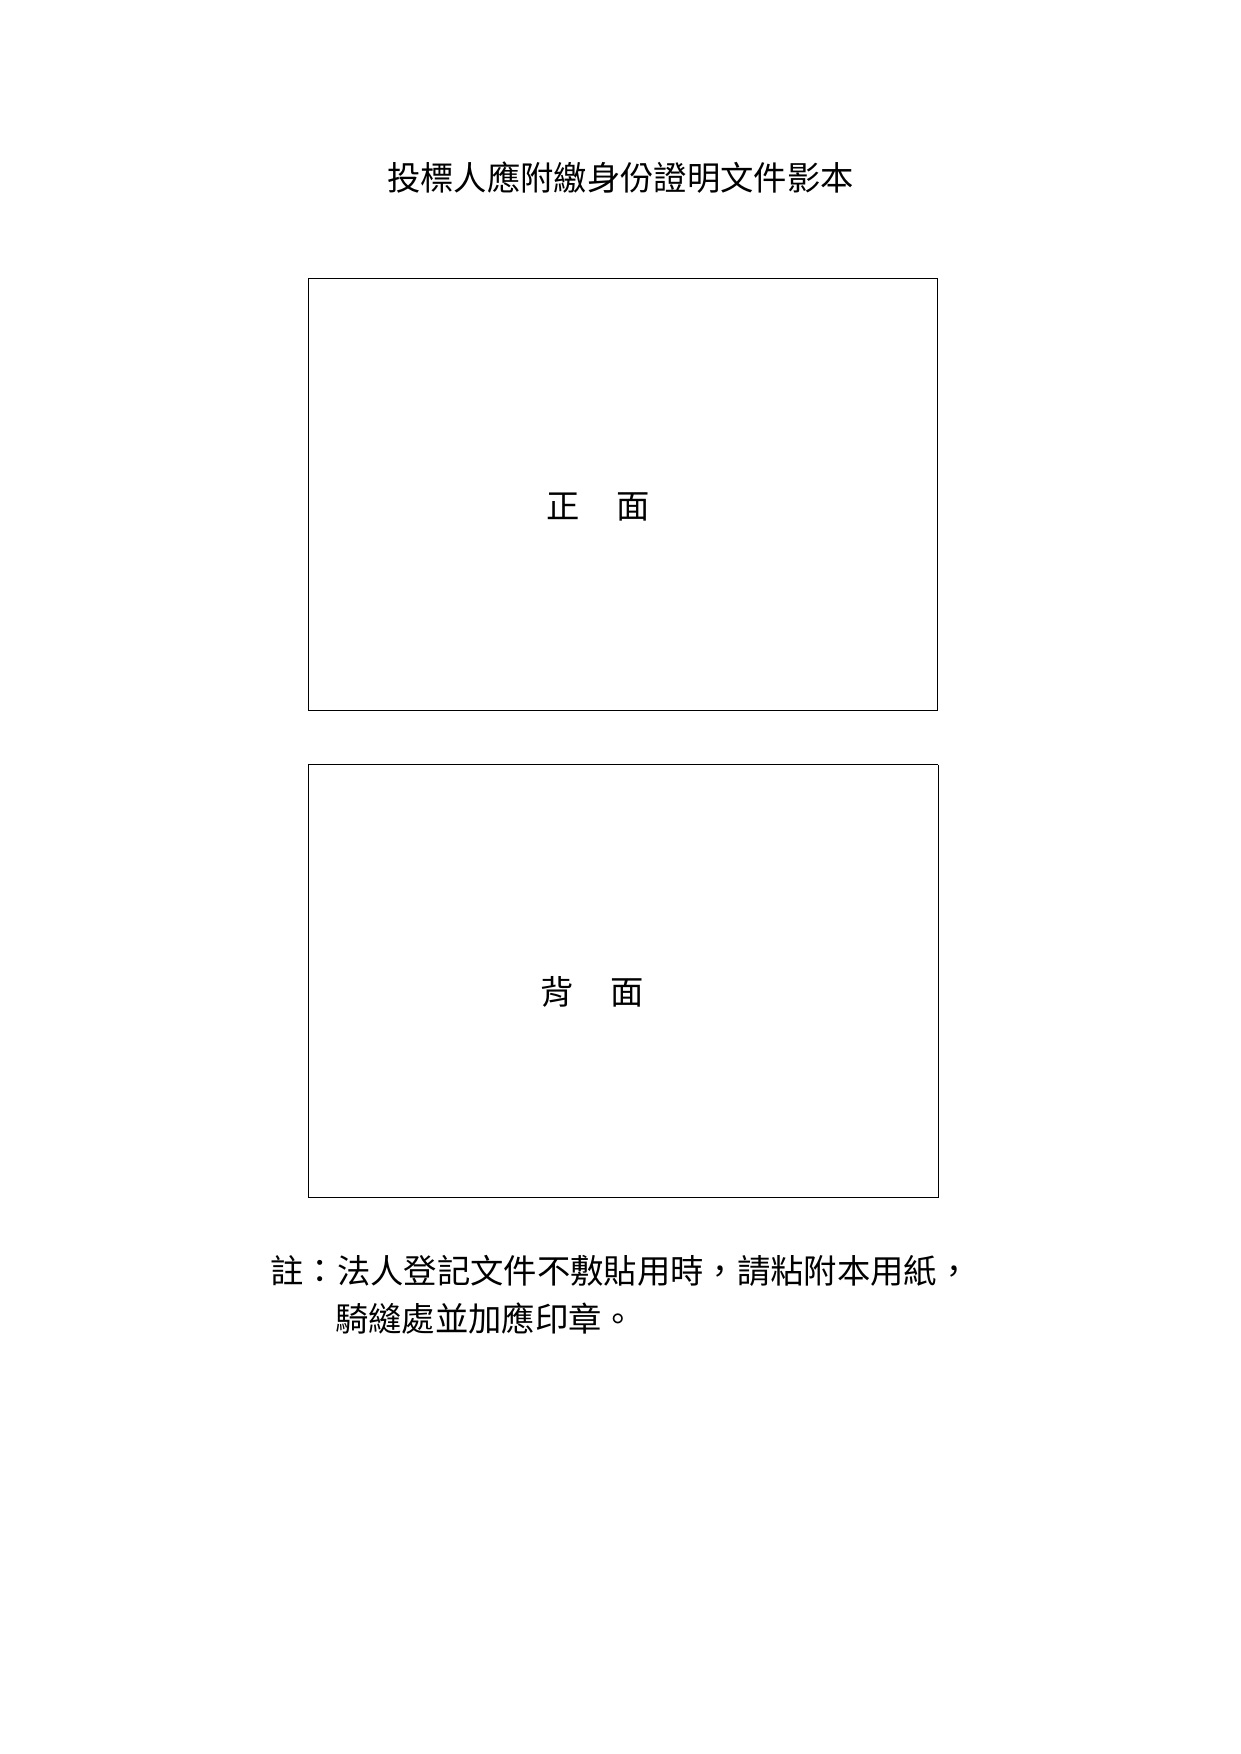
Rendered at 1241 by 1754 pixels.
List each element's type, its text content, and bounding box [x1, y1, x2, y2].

text 投標人應附繳身份證明文件影本 [118, 152, 1122, 200]
text 正 面 [309, 480, 938, 528]
text 背 面 [309, 966, 939, 1014]
text 騎縫處並加應印章。 [118, 1293, 1122, 1341]
text 註：法人登記文件不敷貼用時，請粘附本用紙， [118, 1244, 1122, 1293]
